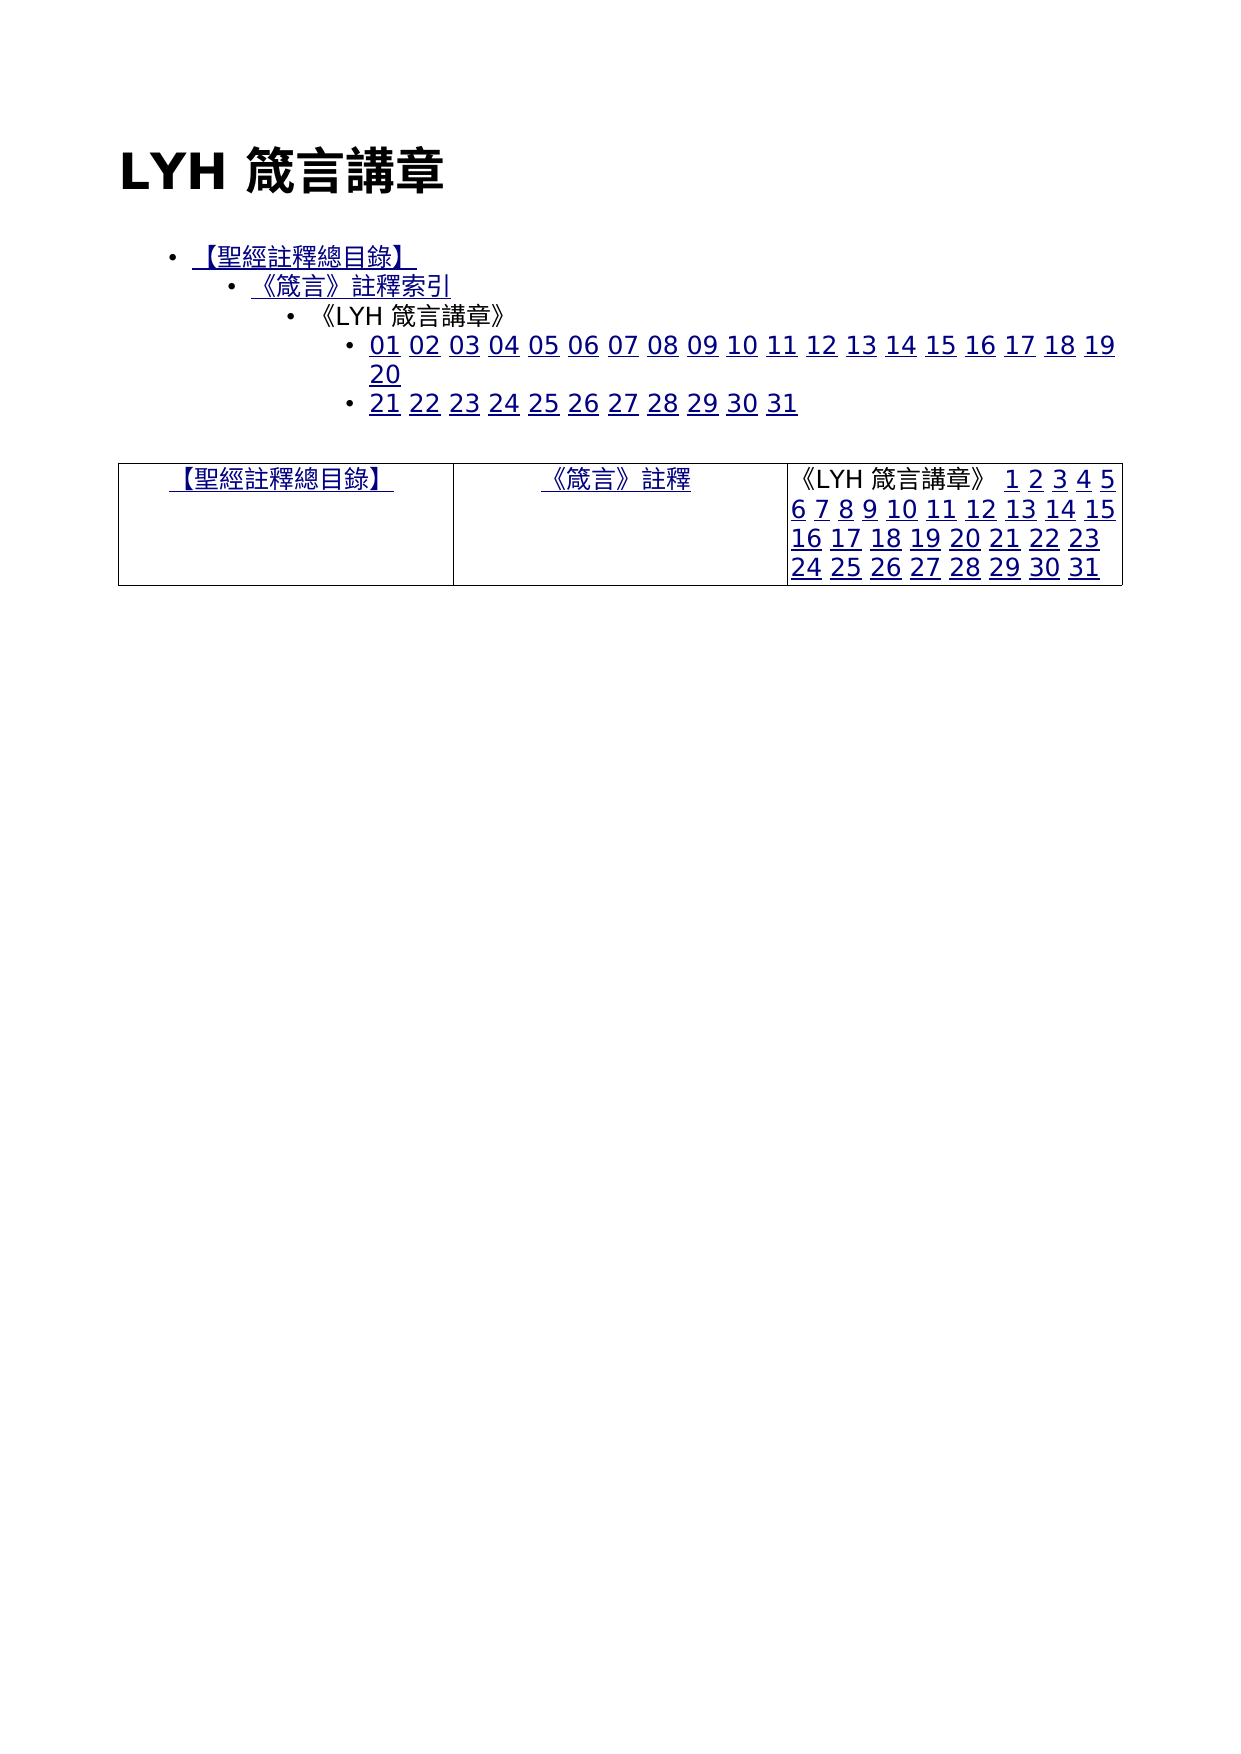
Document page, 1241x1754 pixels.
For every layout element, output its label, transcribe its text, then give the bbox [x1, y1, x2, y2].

list 21 22 23 24 25 26 27 28 29 30 31 [354, 389, 1122, 418]
list 【聖經註釋總目錄】 [177, 243, 1122, 272]
subtitle LYH 箴言講章 [118, 143, 1122, 201]
list 01 02 03 04 05 06 07 08 09 10 11 12 13 14 15 16 17 18 19 20 [354, 331, 1122, 389]
table_header 《LYH 箴言講章》 1 2 3 4 5 6 7 8 9 10 11 12 13 14 15 16 17 18 19 20 21 22 23 24 25 26 27 28 29 30 31 [788, 464, 1122, 585]
table_header 【聖經註釋總目錄】 [119, 464, 453, 585]
table_header 《箴言》註釋 [454, 464, 787, 585]
list 《LYH 箴言講章》 [295, 302, 1122, 331]
list 《箴言》註釋索引 [236, 272, 1122, 302]
